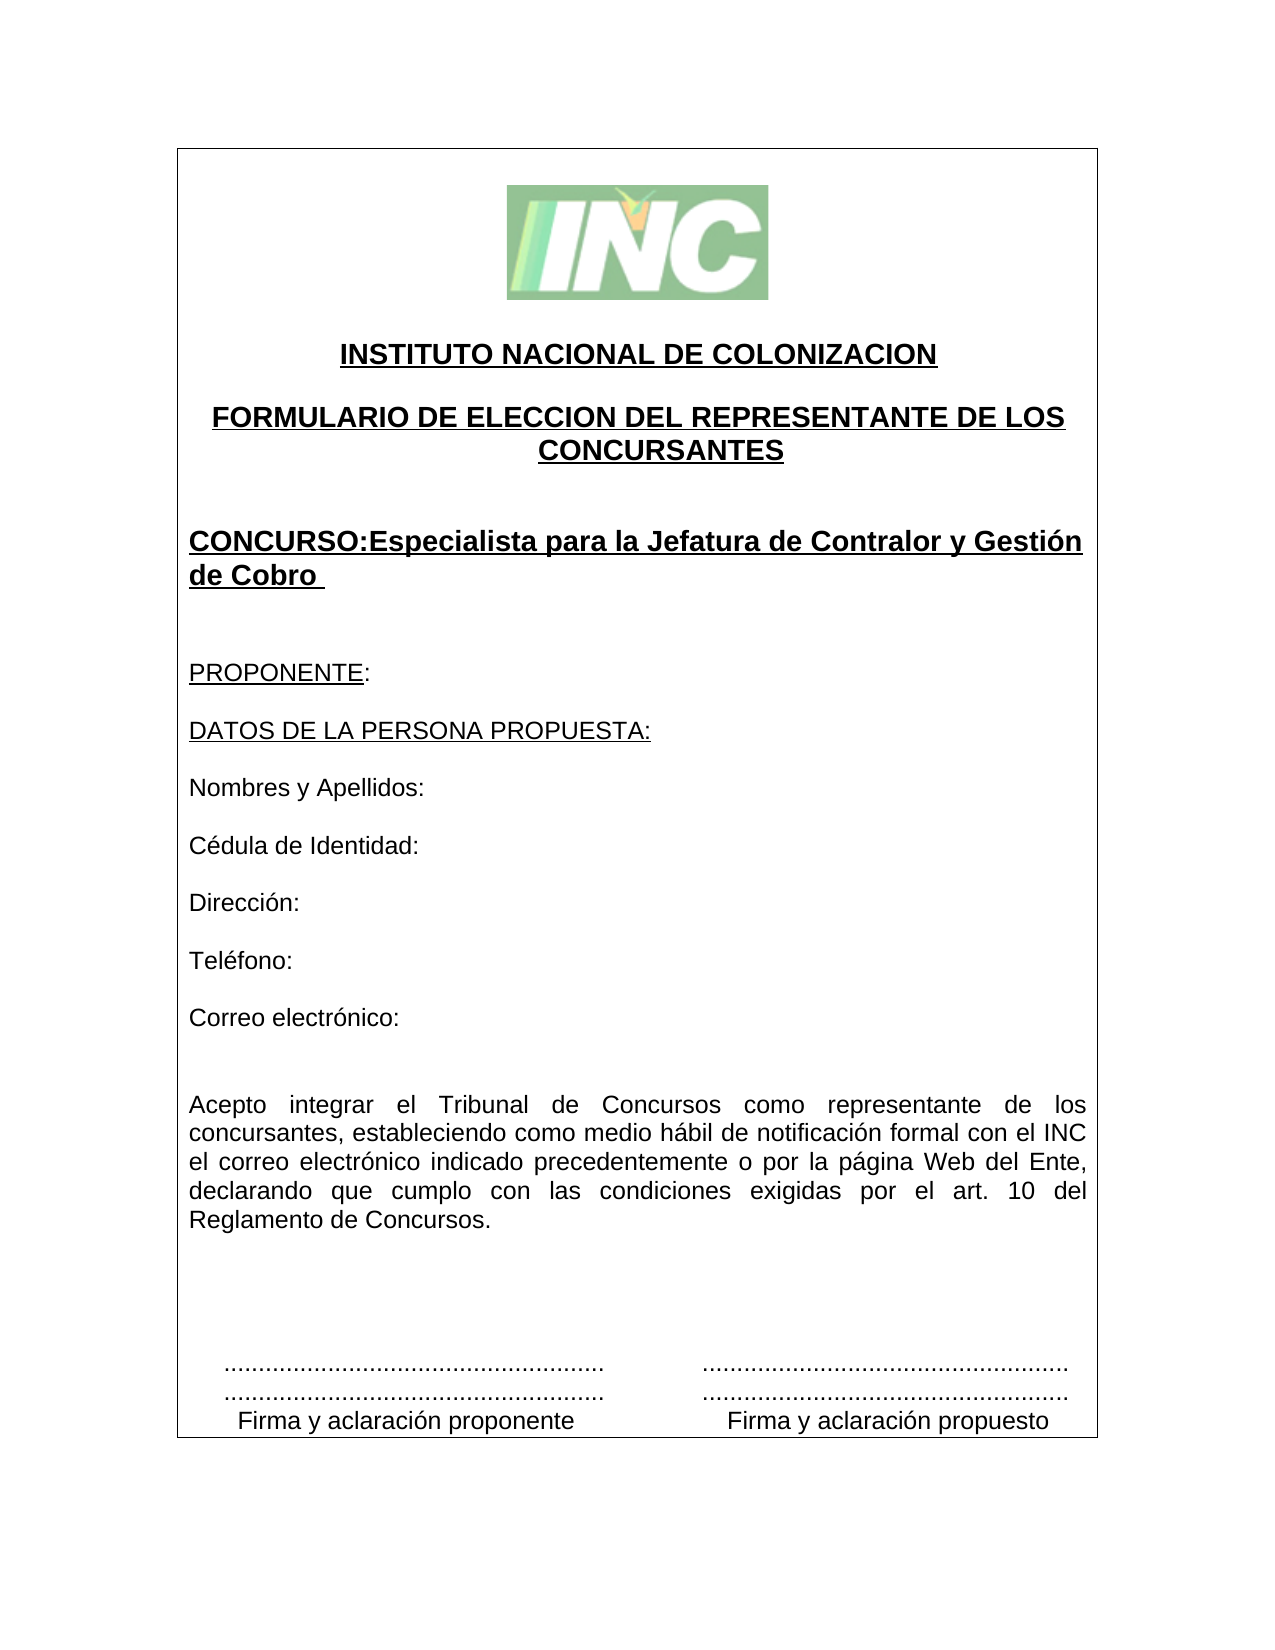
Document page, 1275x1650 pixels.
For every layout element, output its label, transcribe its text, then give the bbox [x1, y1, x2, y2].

text Firma y aclaración proponente Firma y aclaración propuesto [178, 1403, 1097, 1437]
text Cédula de Identidad: [178, 828, 1097, 860]
text CONCURSO:Especialista para la Jefatura de Contralor y Gestión de Cobro [178, 521, 1097, 591]
text ....................................................... ..................................................... [178, 1345, 1097, 1374]
text DATOS DE LA PERSONA PROPUESTA: [178, 713, 1097, 745]
subtitle INSTITUTO NACIONAL DE COLONIZACION [178, 334, 1097, 371]
text Correo electrónico: [178, 1000, 1097, 1032]
picture [506, 185, 769, 300]
text Acepto integrar el Tribunal de Concursos como representante de los concursantes, estableciendo como medio hábil de notificación formal con el INC el correo electrónico indicado precedentemente o por la página Web del Ente, declarando que cumplo con las condiciones exigidas por el art. 10 del Reglamento de Concursos. [178, 1087, 1097, 1233]
text ....................................................... ..................................................... [178, 1374, 1097, 1403]
text PROPONENTE: [178, 655, 1097, 687]
subtitle FORMULARIO DE ELECCION DEL REPRESENTANTE DE LOS CONCURSANTES [178, 397, 1097, 467]
text Nombres y Apellidos: [178, 770, 1097, 802]
text Dirección: [178, 885, 1097, 917]
text Teléfono: [178, 943, 1097, 975]
